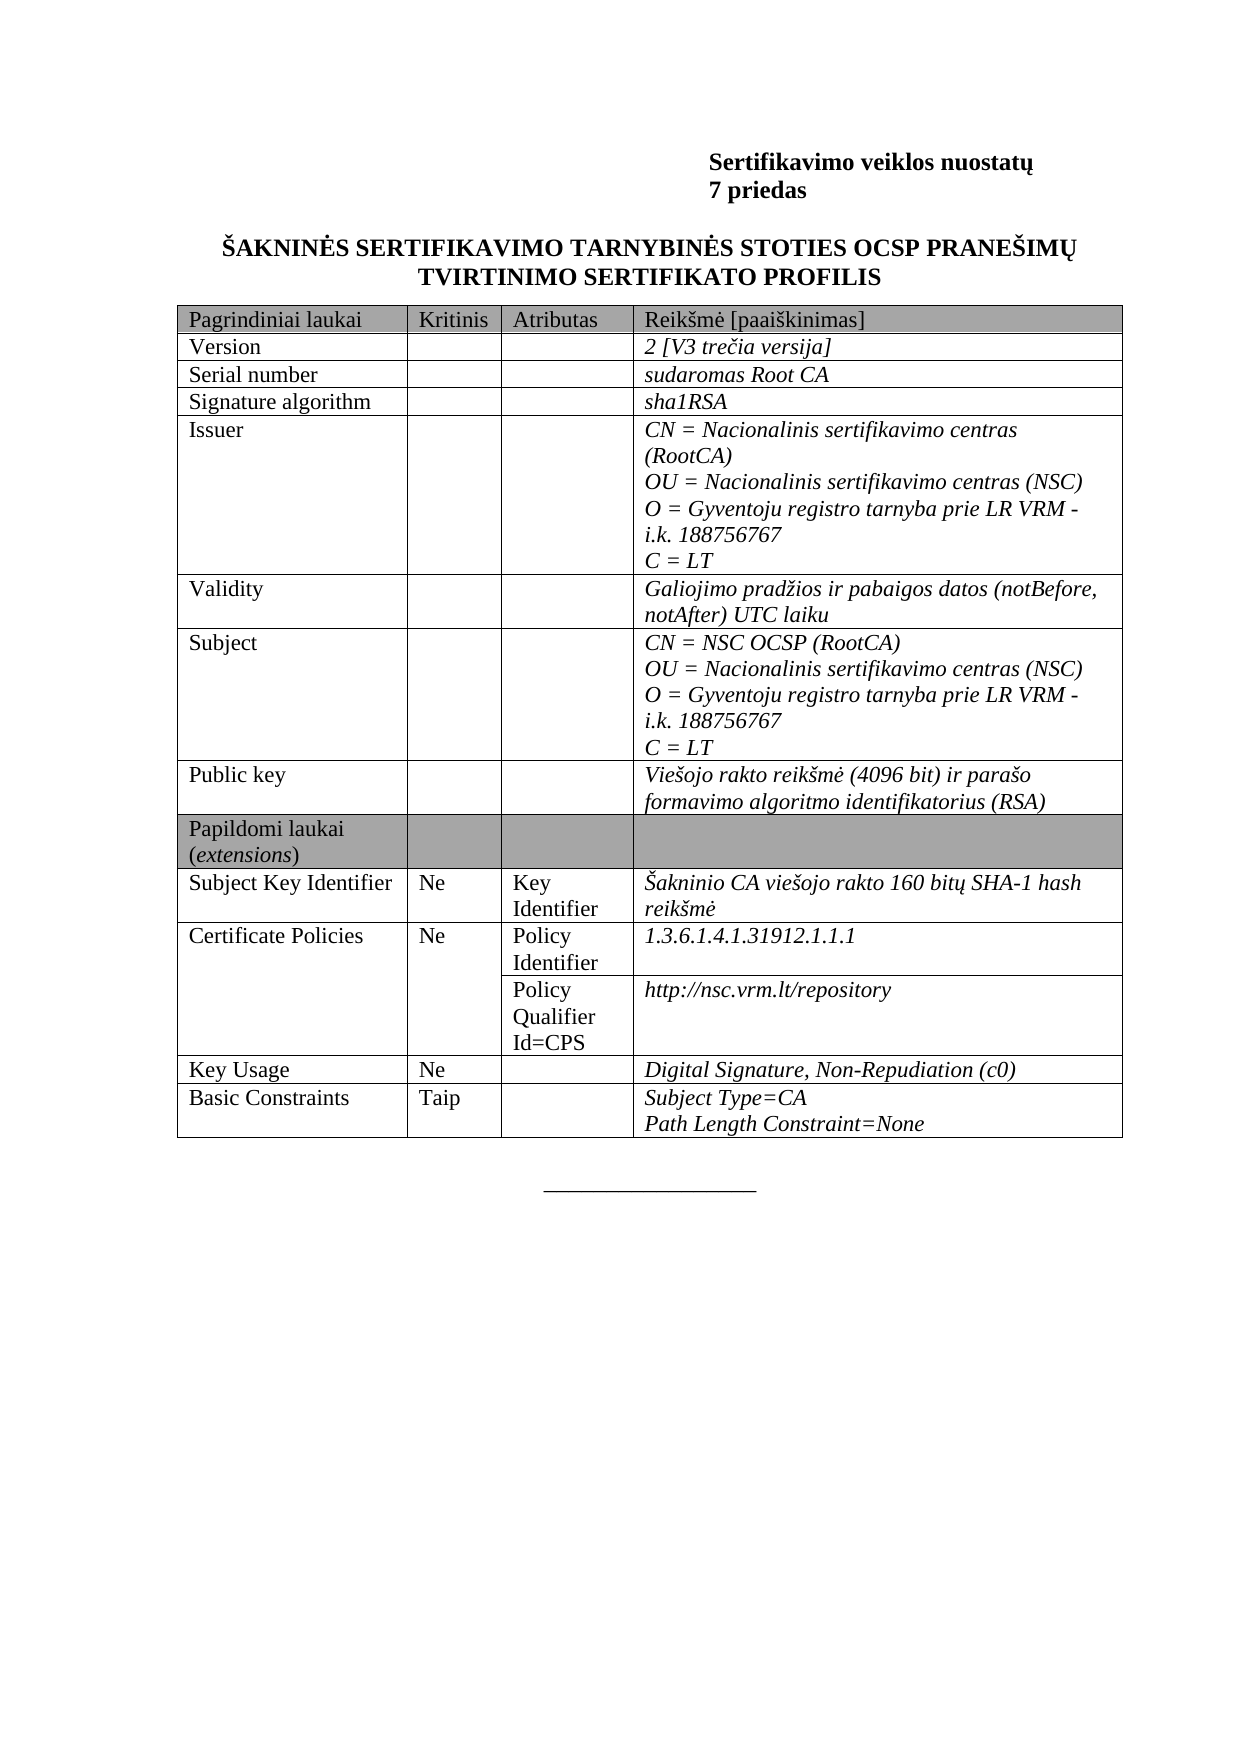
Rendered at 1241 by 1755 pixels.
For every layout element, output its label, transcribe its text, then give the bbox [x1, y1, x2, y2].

table_cell [408, 575, 501, 627]
table_cell Viešojo rakto reikšmė (4096 bit) ir parašo formavimo algoritmo identifikatorius (RSA) [634, 761, 1122, 814]
table_cell Taip [408, 1084, 501, 1137]
table_cell [502, 629, 633, 760]
table_cell Ne [408, 869, 501, 922]
text Sertifikavimo veiklos nuostatų [177, 147, 1122, 176]
table_cell 2 [V3 trečia versija] [634, 334, 1122, 360]
table_cell http://nsc.vrm.lt/repository [634, 976, 1122, 1055]
table_cell 1.3.6.1.4.1.31912.1.1.1 [634, 923, 1122, 975]
table_cell CN = NSC OCSP (RootCA) OU = Nacionalinis sertifikavimo centras (NSC) O = Gyventoju registro tarnyba prie LR VRM - i.k. 188756767 C = LT [634, 629, 1122, 760]
table_cell Version [178, 334, 407, 360]
table_cell Subject [178, 629, 407, 760]
table_cell Certificate Policies [178, 923, 407, 1055]
table_cell Key Identifier [502, 869, 633, 922]
table_cell Galiojimo pradžios ir pabaigos datos (notBefore, notAfter) UTC laiku [634, 575, 1122, 627]
table_cell Validity [178, 575, 407, 627]
table_cell Issuer [178, 416, 407, 574]
table_cell [634, 815, 1122, 868]
text 7 priedas [177, 176, 1122, 204]
table_cell [408, 815, 501, 868]
table_cell Šakninio CA viešojo rakto 160 bitų SHA-1 hash reikšmė [634, 869, 1122, 922]
table_cell [408, 761, 501, 814]
table_header Pagrindiniai laukai [178, 306, 407, 332]
table_cell Ne [408, 1056, 501, 1083]
table_cell Ne [408, 923, 501, 1055]
text _________________ [177, 1166, 1122, 1195]
table_cell [502, 361, 633, 387]
table_cell Subject Key Identifier [178, 869, 407, 922]
table_cell Signature algorithm [178, 388, 407, 414]
table_cell Digital Signature, Non-Repudiation (c0) [634, 1056, 1122, 1083]
table_cell [502, 575, 633, 627]
table_cell [502, 1084, 633, 1137]
table_cell [502, 761, 633, 814]
text Šakninės sertifikavimo tarnybinės stoties OCSP pranešimų tvirtinimo sertifikato profilis [177, 233, 1122, 291]
table_cell Key Usage [178, 1056, 407, 1083]
table_header Kritinis [408, 306, 501, 332]
table_cell Policy Qualifier Id=CPS [502, 976, 633, 1055]
table_cell Public key [178, 761, 407, 814]
table_cell Basic Constraints [178, 1084, 407, 1137]
table_cell [408, 629, 501, 760]
table_cell [502, 1056, 633, 1083]
table_cell [408, 416, 501, 574]
table_cell [502, 416, 633, 574]
table_cell [408, 361, 501, 387]
table_cell [502, 815, 633, 868]
table_cell Subject Type=CA Path Length Constraint=None [634, 1084, 1122, 1137]
table_cell [502, 334, 633, 360]
table_cell [408, 388, 501, 414]
table_cell sudaromas Root CA [634, 361, 1122, 387]
table_header Reikšmė [paaiškinimas] [634, 306, 1122, 332]
table_cell [502, 388, 633, 414]
table_cell Papildomi laukai (extensions) [178, 815, 407, 868]
table_cell Policy Identifier [502, 923, 633, 975]
table_cell sha1RSA [634, 388, 1122, 414]
table_cell Serial number [178, 361, 407, 387]
table_header Atributas [502, 306, 633, 332]
table_cell [408, 334, 501, 360]
table_cell CN = Nacionalinis sertifikavimo centras (RootCA) OU = Nacionalinis sertifikavimo centras (NSC) O = Gyventoju registro tarnyba prie LR VRM - i.k. 188756767 C = LT [634, 416, 1122, 574]
